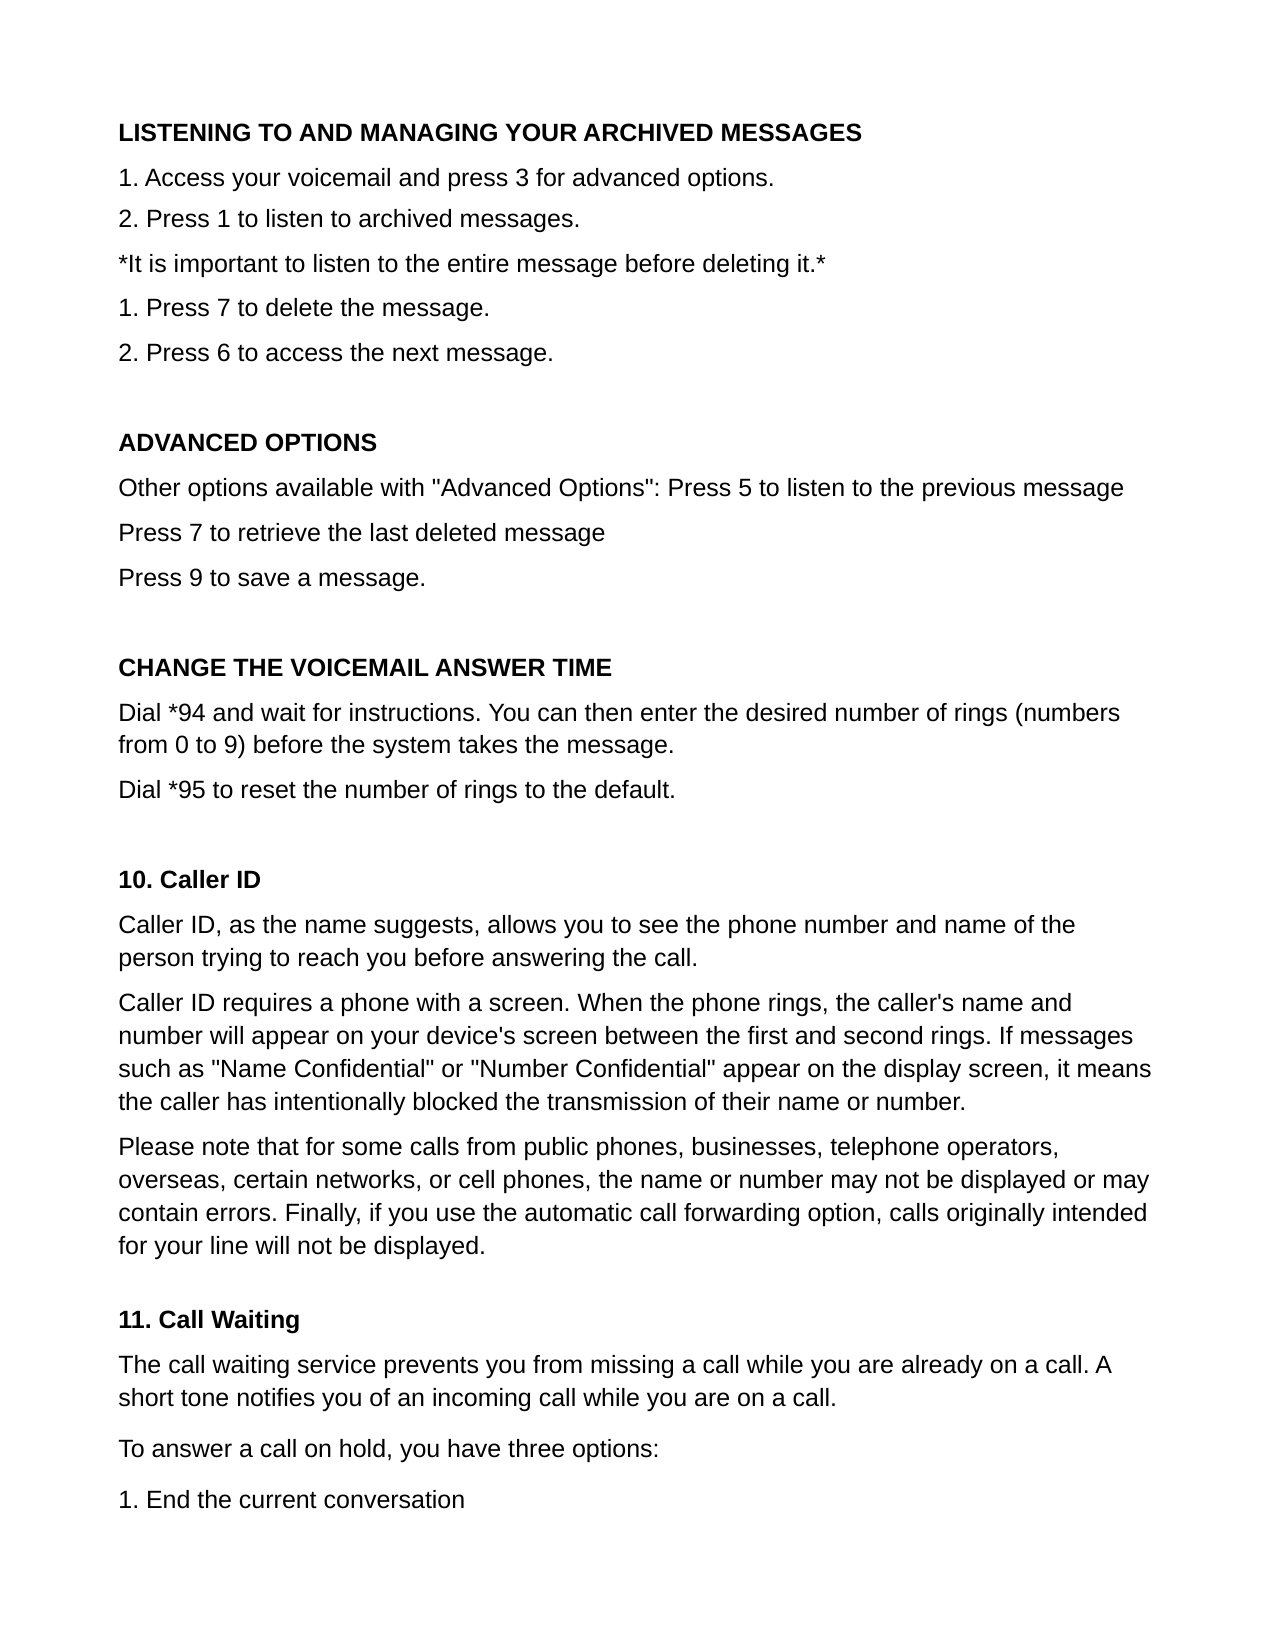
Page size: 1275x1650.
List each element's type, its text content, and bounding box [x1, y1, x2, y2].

text Caller ID, as the name suggests, allows you to see the phone number and name of the person trying to reach you before answering the call. [118, 910, 1157, 972]
text The call waiting service prevents you from missing a call while you are already on a call. A short tone notifies you of an incoming call while you are on a call. [118, 1349, 1157, 1411]
text ADVANCED OPTIONS [118, 428, 1157, 457]
text To answer a call on hold, you have three options: [118, 1434, 1157, 1463]
text Dial *95 to reset the number of rings to the default. [118, 775, 1157, 804]
text 2. Press 1 to listen to archived messages. [118, 204, 1157, 232]
text 1. Access your voicemail and press 3 for advanced options. [118, 163, 1157, 192]
text Press 9 to save a message. [118, 563, 1157, 592]
text 11. Call Waiting [118, 1305, 1157, 1333]
text Dial *94 and wait for instructions. You can then enter the desired number of rings (numbers from 0 to 9) before the system takes the message. [118, 697, 1157, 759]
text CHANGE THE VOICEMAIL ANSWER TIME [118, 653, 1157, 681]
text 2. Press 6 to access the next message. [118, 338, 1157, 367]
text Caller ID requires a phone with a screen. When the phone rings, the caller's name and number will appear on your device's screen between the first and second rings. If messages such as "Name Confidential" or "Number Confidential" appear on the display screen, it means the caller has intentionally blocked the transmission of their name or number. [118, 988, 1157, 1116]
text Please note that for some calls from public phones, businesses, telephone operators, overseas, certain networks, or cell phones, the name or number may not be displayed or may contain errors. Finally, if you use the automatic call forwarding option, calls originally intended for your line will not be displayed. [118, 1132, 1157, 1260]
text LISTENING TO AND MANAGING YOUR ARCHIVED MESSAGES [118, 118, 1157, 147]
text 1. End the current conversation [118, 1486, 1157, 1514]
text 10. Caller ID [118, 865, 1157, 894]
text 1. Press 7 to delete the message. [118, 293, 1157, 322]
text *It is important to listen to the entire message before deleting it.* [118, 248, 1157, 277]
text Press 7 to retrieve the last deleted message [118, 518, 1157, 547]
text Other options available with "Advanced Options": Press 5 to listen to the previous message [118, 473, 1157, 502]
